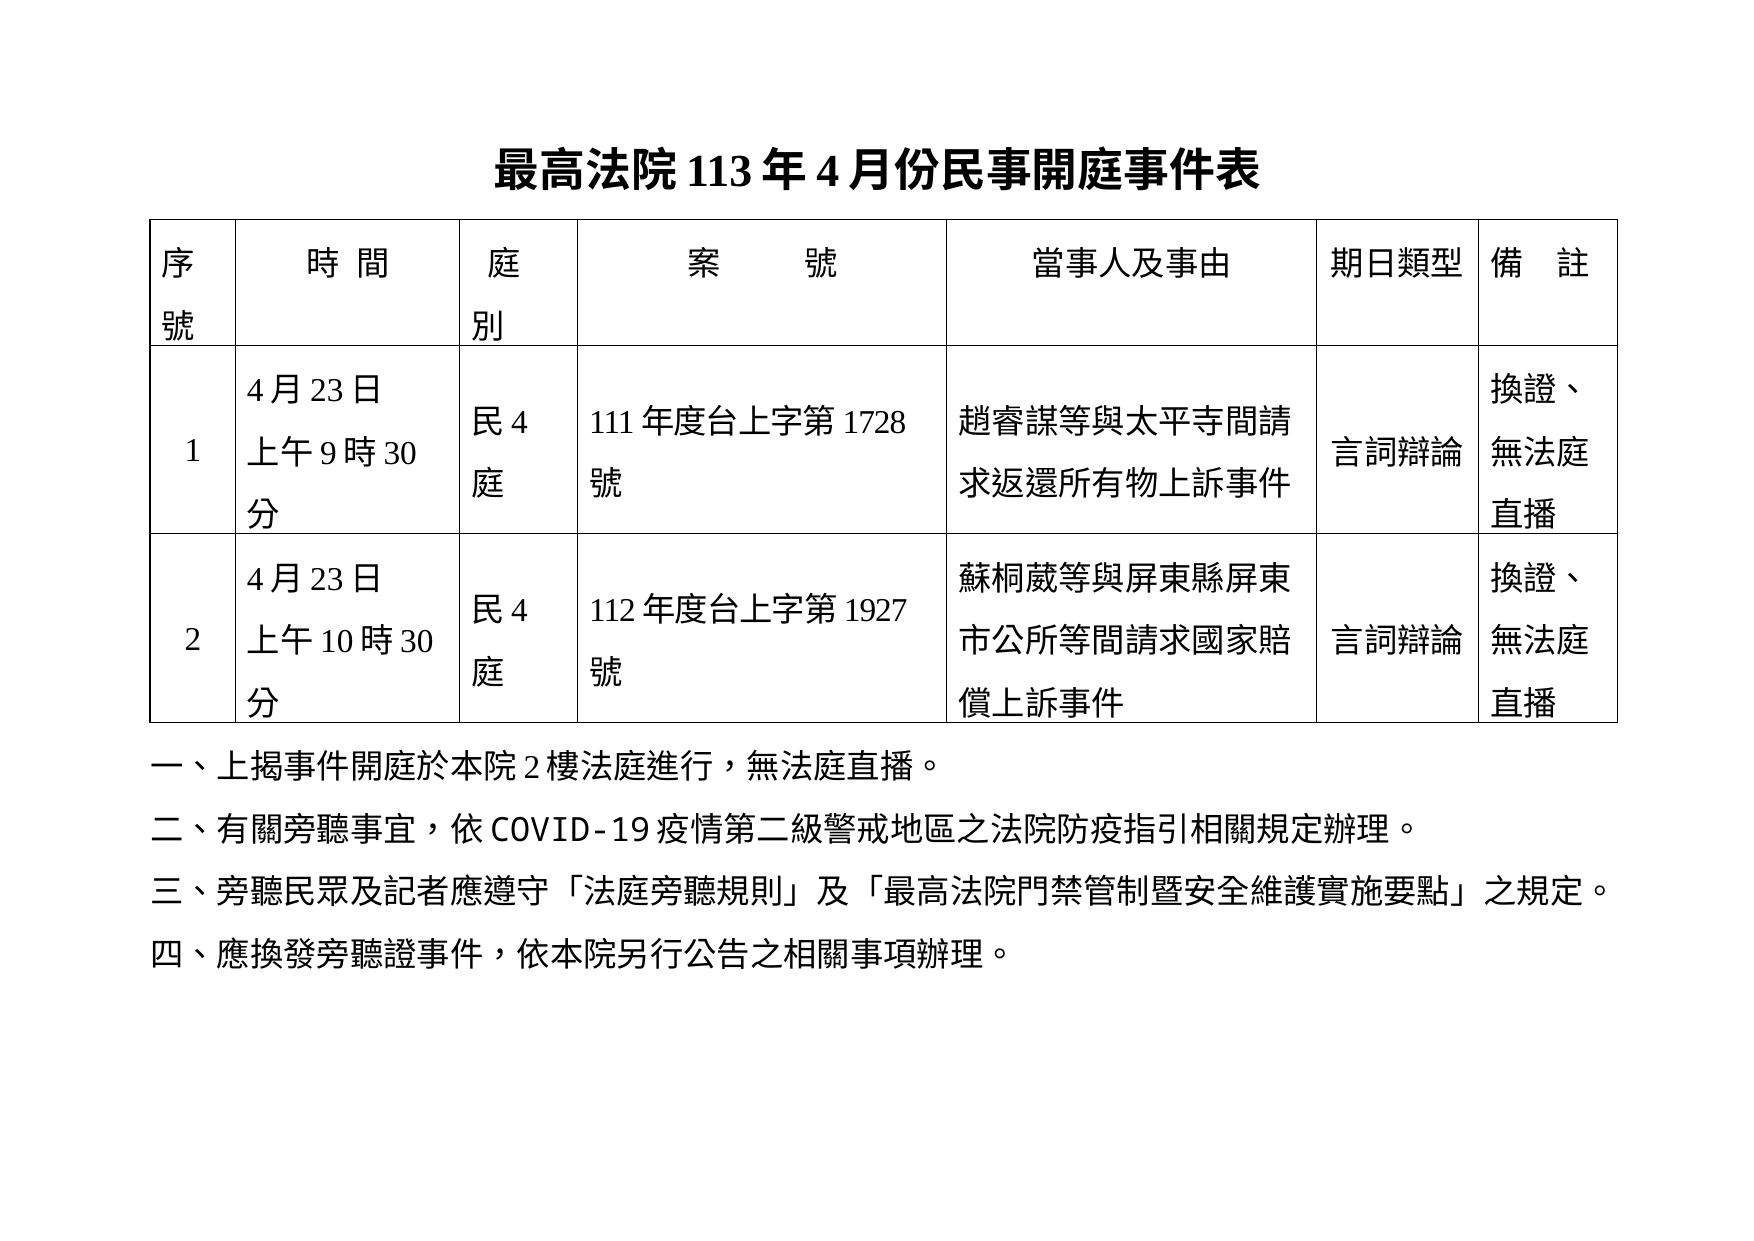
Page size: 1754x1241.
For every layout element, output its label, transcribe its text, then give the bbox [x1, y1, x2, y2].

table_cell 換證、無法庭直播 [1479, 346, 1617, 533]
table_cell 112年度台上字第1927號 [578, 534, 946, 722]
table_cell 蘇桐葳等與屏東縣屏東市公所等間請求國家賠償上訴事件 [947, 534, 1316, 722]
table_cell 111年度台上字第1728號 [578, 346, 946, 533]
table_cell 1 [151, 346, 235, 533]
table_cell 言詞辯論 [1317, 346, 1478, 533]
text 最高法院113年4月份民事開庭事件表 [150, 93, 1604, 218]
table_cell 2 [151, 534, 235, 722]
table_cell 4月23日 上午10時30分 [236, 534, 459, 722]
table_header 案 號 [578, 220, 946, 344]
table_header 當事人及事由 [947, 220, 1316, 344]
table_header 時 間 [236, 220, 459, 344]
table_header 庭 別 [460, 220, 577, 344]
table_cell 民4庭 [460, 346, 577, 533]
text 三、旁聽民眾及記者應遵守「法庭旁聽規則」及「最高法院門禁管制暨安全維護實施要點」之規定。 [150, 848, 1604, 910]
table_cell 民4庭 [460, 534, 577, 722]
table_cell 換證、無法庭直播 [1479, 534, 1617, 722]
text 一、上揭事件開庭於本院2樓法庭進行，無法庭直播。 [150, 723, 1604, 785]
table_header 備 註 [1479, 220, 1617, 344]
table_cell 4月23日 上午9時30分 [236, 346, 459, 533]
table_header 序號 [151, 220, 235, 344]
table_header 期日類型 [1317, 220, 1478, 344]
table_cell 言詞辯論 [1317, 534, 1478, 722]
text 二、有關旁聽事宜，依COVID-19疫情第二級警戒地區之法院防疫指引相關規定辦理。 [150, 785, 1604, 848]
text 四、應換發旁聽證事件，依本院另行公告之相關事項辦理。 [150, 910, 1604, 973]
table_cell 趙睿謀等與太平寺間請求返還所有物上訴事件 [947, 346, 1316, 533]
